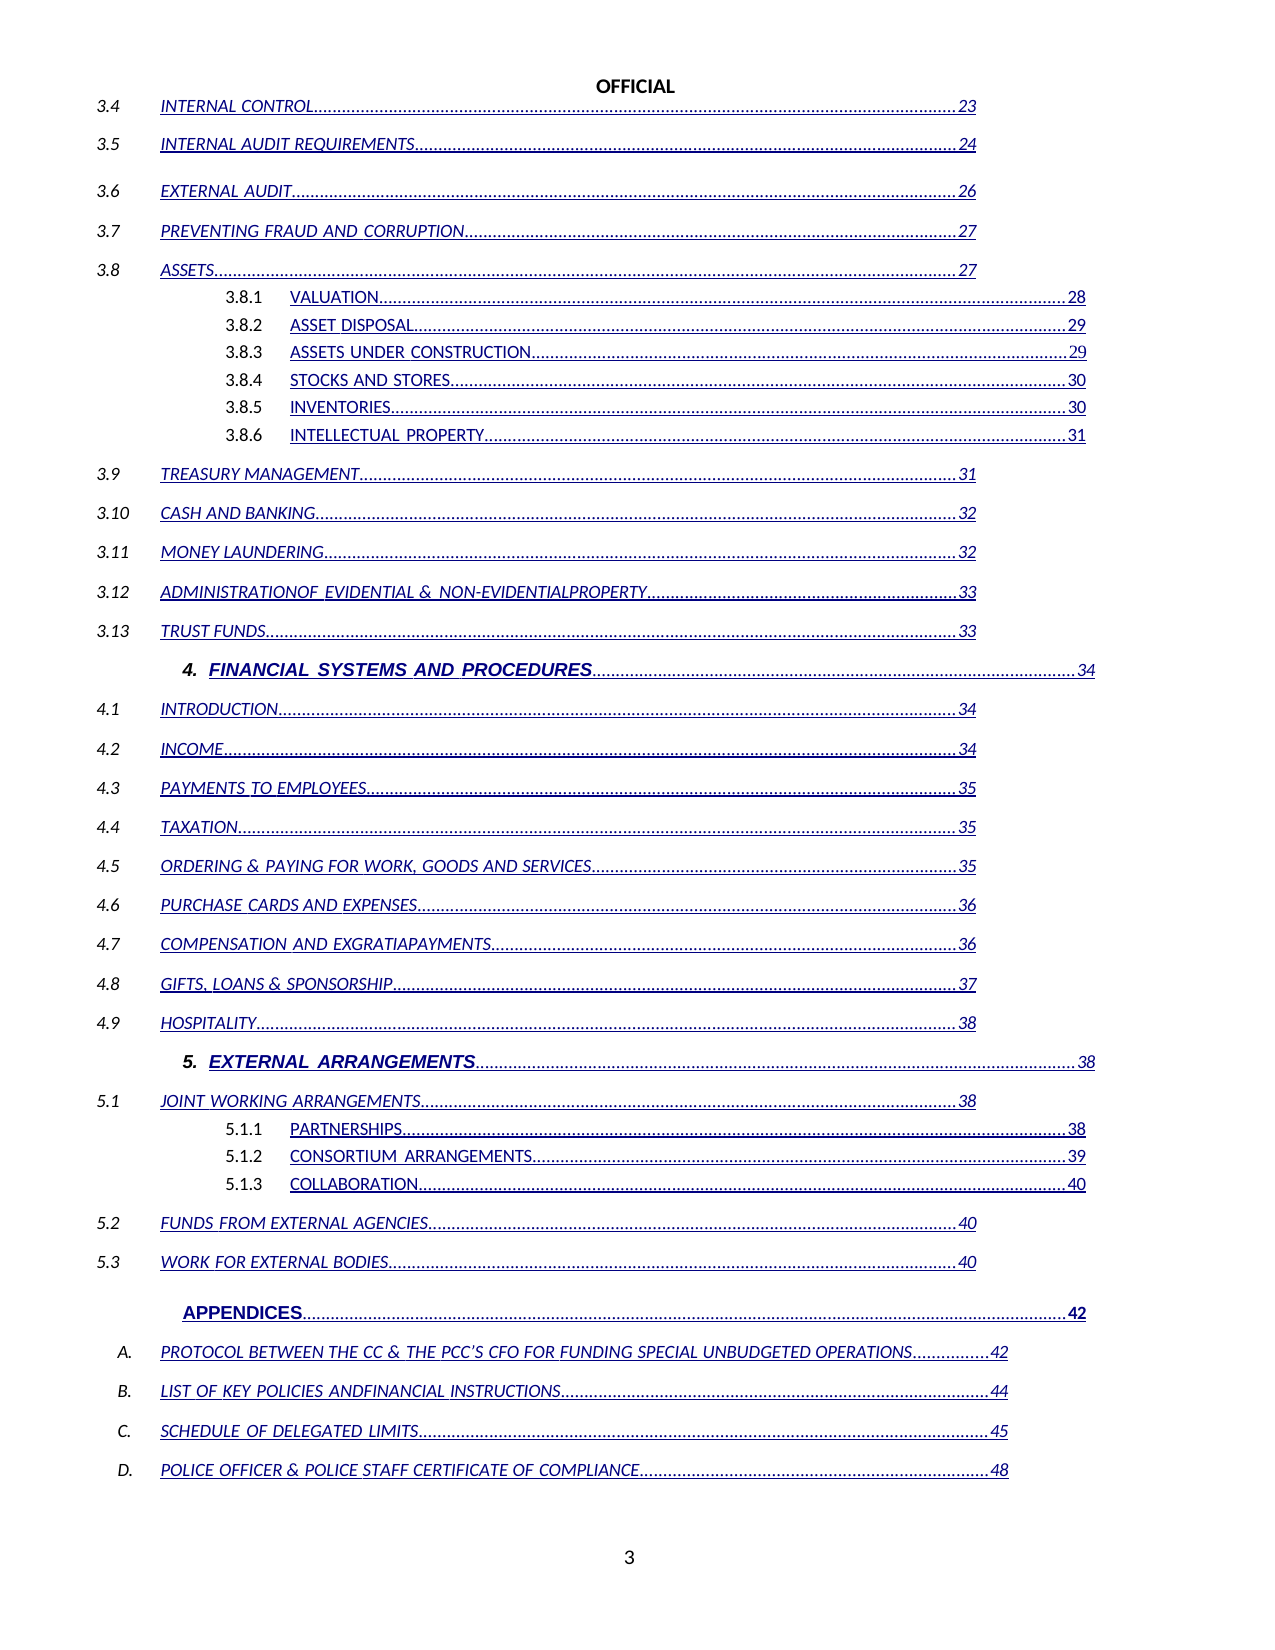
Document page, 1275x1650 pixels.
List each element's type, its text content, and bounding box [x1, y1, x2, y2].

text APPENDICES 42 [182, 1301, 1152, 1324]
list PREVENTING FRAUD AND CORRUPTION 27 [96, 219, 1152, 242]
list JOINT WORKING ARRANGEMENTS 38 [96, 1089, 1152, 1112]
list ASSETS UNDER CONSTRUCTION 29 [225, 341, 1152, 363]
list INTELLECTUAL PROPERTY 31 [225, 423, 1152, 446]
list PROTOCOL BETWEEN THE CC & THE PCC’S CFO FOR FUNDING SPECIAL UNBUDGETED OPERATIONS 42 [117, 1340, 1152, 1363]
list PARTNERSHIPS 38 [225, 1117, 1152, 1140]
list PAYMENTS TO EMPLOYEES 35 [96, 776, 1152, 799]
list INTERNAL AUDIT REQUIREMENTS 24 [96, 132, 1152, 154]
list LIST OF KEY POLICIES ANDFINANCIAL INSTRUCTIONS 44 [117, 1380, 1152, 1403]
list STOCKS AND STORES 30 [225, 368, 1152, 391]
list ORDERING & PAYING FOR WORK, GOODS AND SERVICES 35 [96, 854, 1152, 877]
list INCOME 34 [96, 737, 1152, 759]
list SCHEDULE OF DELEGATED LIMITS 45 [117, 1419, 1152, 1442]
list PURCHASE CARDS AND EXPENSES 36 [96, 893, 1152, 916]
list TRUST FUNDS 33 [96, 619, 1152, 642]
list GIFTS, LOANS & SPONSORSHIP 37 [96, 972, 1152, 995]
list ASSETS 27 [96, 258, 1152, 281]
list INTERNAL CONTROL 23 [96, 96, 1152, 116]
list FINANCIAL SYSTEMS AND PROCEDURES 34 [182, 658, 1152, 681]
list HOSPITALITY 38 [96, 1011, 1152, 1034]
list CASH AND BANKING 32 [96, 501, 1152, 524]
list FUNDS FROM EXTERNAL AGENCIES 40 [96, 1211, 1152, 1234]
list COLLABORATION 40 [225, 1172, 1152, 1195]
list EXTERNAL ARRANGEMENTS 38 [182, 1050, 1152, 1073]
list MONEY LAUNDERING 32 [96, 541, 1152, 563]
list ADMINISTRATIONOF EVIDENTIAL & NON-EVIDENTIALPROPERTY 33 [96, 580, 1152, 603]
list TREASURY MANAGEMENT 31 [96, 462, 1152, 485]
list ASSET DISPOSAL 29 [225, 313, 1152, 336]
list POLICE OFFICER & POLICE STAFF CERTIFICATE OF COMPLIANCE 48 [117, 1458, 1152, 1481]
list COMPENSATION AND EXGRATIAPAYMENTS 36 [96, 933, 1152, 956]
list INTRODUCTION 34 [96, 697, 1152, 720]
list WORK FOR EXTERNAL BODIES 40 [96, 1250, 1152, 1273]
list CONSORTIUM ARRANGEMENTS 39 [225, 1144, 1152, 1167]
list TAXATION 35 [96, 815, 1152, 838]
list EXTERNAL AUDIT 26 [96, 179, 1152, 202]
list VALUATION 28 [225, 286, 1152, 308]
list INVENTORIES 30 [225, 395, 1152, 418]
